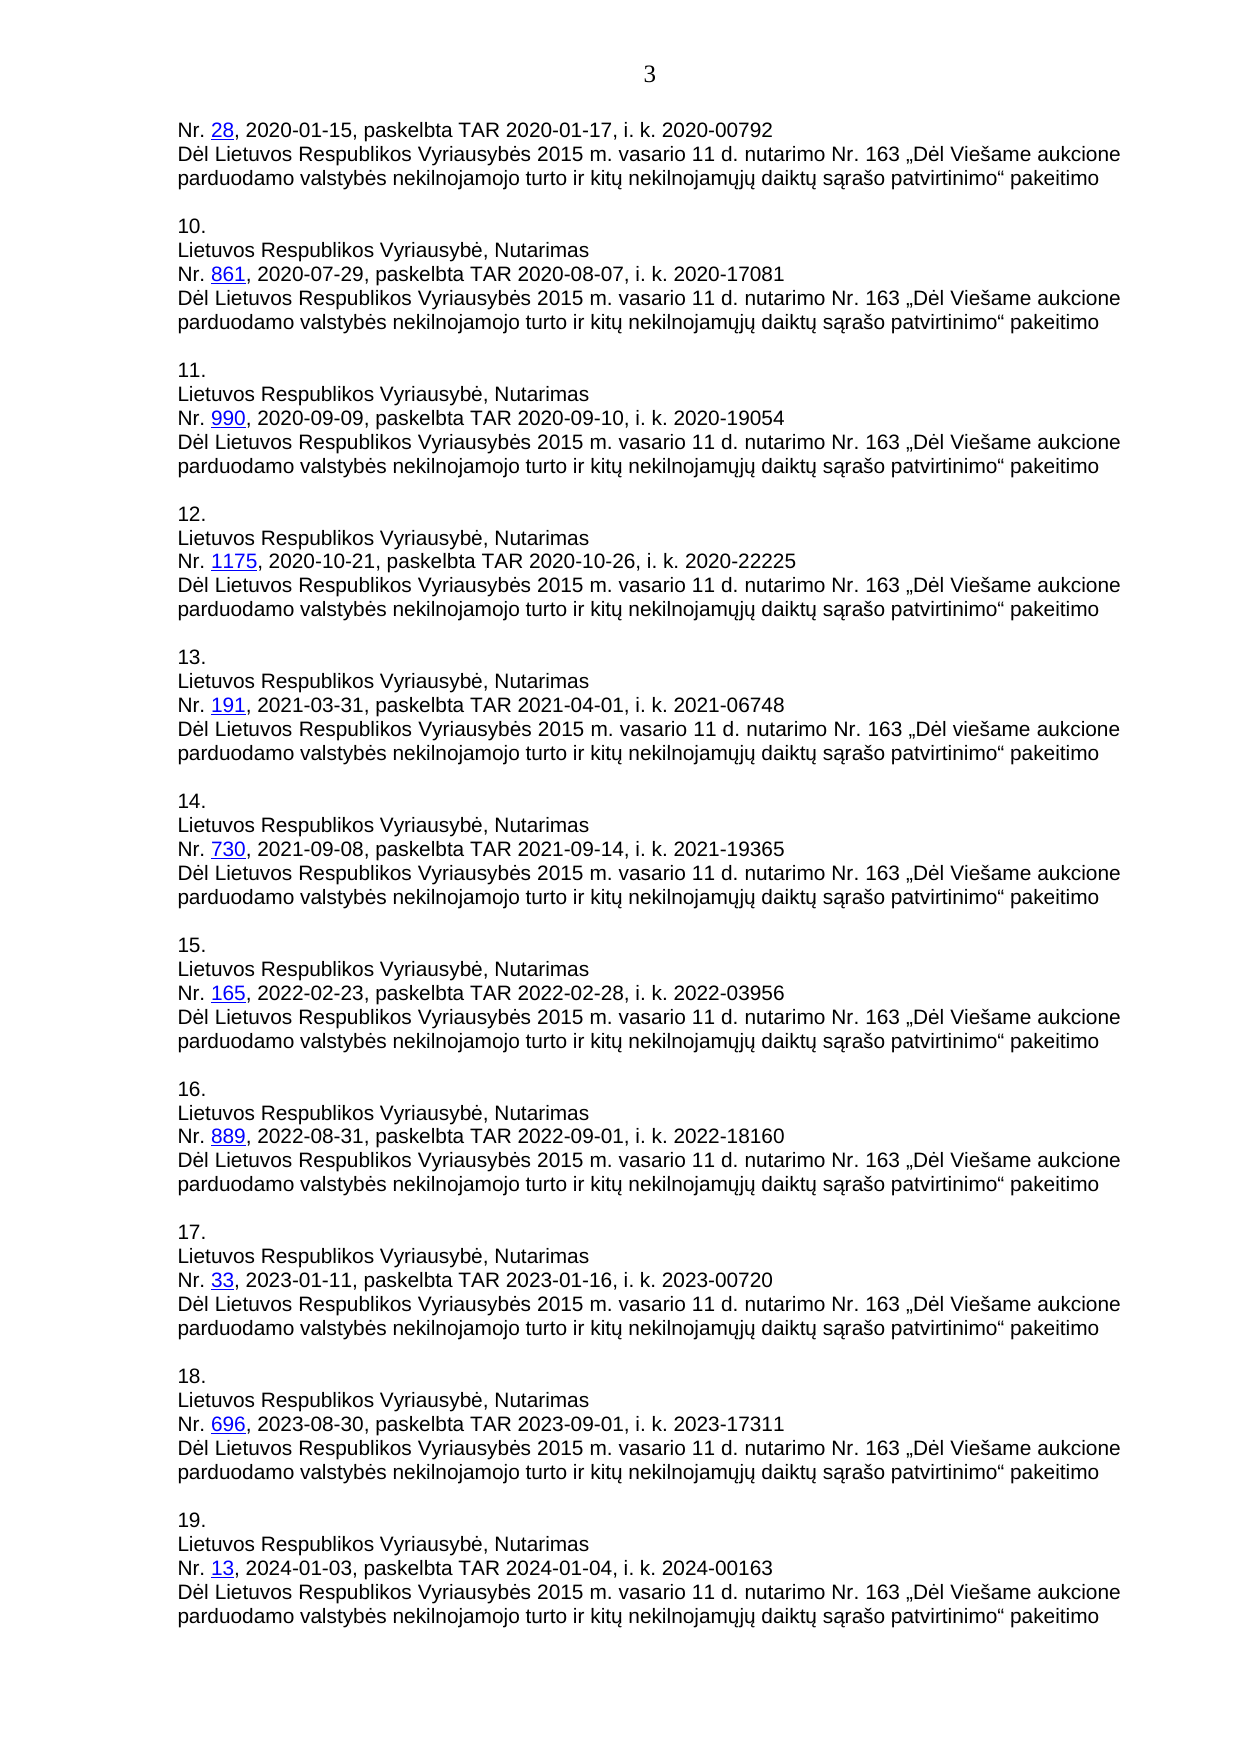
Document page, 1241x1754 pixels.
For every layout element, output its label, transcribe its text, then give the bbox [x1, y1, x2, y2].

text Lietuvos Respublikos Vyriausybė, Nutarimas [177, 382, 1122, 406]
text 13. [177, 645, 1122, 669]
text Dėl Lietuvos Respublikos Vyriausybės 2015 m. vasario 11 d. nutarimo Nr. 163 „Dėl Viešame aukcione parduodamo valstybės nekilnojamojo turto ir kitų nekilnojamųjų daiktų sąrašo patvirtinimo“ pakeitimo [177, 1148, 1122, 1196]
text 15. [177, 933, 1122, 957]
text Lietuvos Respublikos Vyriausybė, Nutarimas [177, 238, 1122, 262]
text Nr. 1175, 2020-10-21, paskelbta TAR 2020-10-26, i. k. 2020-22225 [177, 549, 1122, 573]
text Lietuvos Respublikos Vyriausybė, Nutarimas [177, 669, 1122, 693]
text Nr. 33, 2023-01-11, paskelbta TAR 2023-01-16, i. k. 2023-00720 [177, 1268, 1122, 1292]
text Nr. 28, 2020-01-15, paskelbta TAR 2020-01-17, i. k. 2020-00792 [177, 118, 1122, 142]
text Lietuvos Respublikos Vyriausybė, Nutarimas [177, 1244, 1122, 1268]
text Nr. 696, 2023-08-30, paskelbta TAR 2023-09-01, i. k. 2023-17311 [177, 1412, 1122, 1436]
text 12. [177, 501, 1122, 525]
text 16. [177, 1076, 1122, 1100]
text Lietuvos Respublikos Vyriausybė, Nutarimas [177, 525, 1122, 549]
text 14. [177, 789, 1122, 813]
text Lietuvos Respublikos Vyriausybė, Nutarimas [177, 1100, 1122, 1124]
text Nr. 861, 2020-07-29, paskelbta TAR 2020-08-07, i. k. 2020-17081 [177, 262, 1122, 286]
text Dėl Lietuvos Respublikos Vyriausybės 2015 m. vasario 11 d. nutarimo Nr. 163 „Dėl Viešame aukcione parduodamo valstybės nekilnojamojo turto ir kitų nekilnojamųjų daiktų sąrašo patvirtinimo“ pakeitimo [177, 142, 1122, 190]
text Nr. 191, 2021-03-31, paskelbta TAR 2021-04-01, i. k. 2021-06748 [177, 693, 1122, 717]
text Lietuvos Respublikos Vyriausybė, Nutarimas [177, 813, 1122, 837]
text Dėl Lietuvos Respublikos Vyriausybės 2015 m. vasario 11 d. nutarimo Nr. 163 „Dėl Viešame aukcione parduodamo valstybės nekilnojamojo turto ir kitų nekilnojamųjų daiktų sąrašo patvirtinimo“ pakeitimo [177, 1436, 1122, 1484]
text Nr. 990, 2020-09-09, paskelbta TAR 2020-09-10, i. k. 2020-19054 [177, 406, 1122, 429]
text 11. [177, 358, 1122, 382]
text Nr. 165, 2022-02-23, paskelbta TAR 2022-02-28, i. k. 2022-03956 [177, 981, 1122, 1004]
text Lietuvos Respublikos Vyriausybė, Nutarimas [177, 957, 1122, 981]
text Dėl Lietuvos Respublikos Vyriausybės 2015 m. vasario 11 d. nutarimo Nr. 163 „Dėl Viešame aukcione parduodamo valstybės nekilnojamojo turto ir kitų nekilnojamųjų daiktų sąrašo patvirtinimo“ pakeitimo [177, 429, 1122, 477]
text Dėl Lietuvos Respublikos Vyriausybės 2015 m. vasario 11 d. nutarimo Nr. 163 „Dėl Viešame aukcione parduodamo valstybės nekilnojamojo turto ir kitų nekilnojamųjų daiktų sąrašo patvirtinimo“ pakeitimo [177, 1292, 1122, 1340]
text 19. [177, 1508, 1122, 1532]
text 10. [177, 214, 1122, 238]
text 17. [177, 1220, 1122, 1244]
text Dėl Lietuvos Respublikos Vyriausybės 2015 m. vasario 11 d. nutarimo Nr. 163 „Dėl Viešame aukcione parduodamo valstybės nekilnojamojo turto ir kitų nekilnojamųjų daiktų sąrašo patvirtinimo“ pakeitimo [177, 1004, 1122, 1052]
text Dėl Lietuvos Respublikos Vyriausybės 2015 m. vasario 11 d. nutarimo Nr. 163 „Dėl Viešame aukcione parduodamo valstybės nekilnojamojo turto ir kitų nekilnojamųjų daiktų sąrašo patvirtinimo“ pakeitimo [177, 573, 1122, 621]
text Nr. 13, 2024-01-03, paskelbta TAR 2024-01-04, i. k. 2024-00163 [177, 1556, 1122, 1579]
text Dėl Lietuvos Respublikos Vyriausybės 2015 m. vasario 11 d. nutarimo Nr. 163 „Dėl Viešame aukcione parduodamo valstybės nekilnojamojo turto ir kitų nekilnojamųjų daiktų sąrašo patvirtinimo“ pakeitimo [177, 286, 1122, 334]
text Dėl Lietuvos Respublikos Vyriausybės 2015 m. vasario 11 d. nutarimo Nr. 163 „Dėl Viešame aukcione parduodamo valstybės nekilnojamojo turto ir kitų nekilnojamųjų daiktų sąrašo patvirtinimo“ pakeitimo [177, 1579, 1122, 1627]
text Nr. 889, 2022-08-31, paskelbta TAR 2022-09-01, i. k. 2022-18160 [177, 1124, 1122, 1148]
text Lietuvos Respublikos Vyriausybė, Nutarimas [177, 1532, 1122, 1556]
text Lietuvos Respublikos Vyriausybė, Nutarimas [177, 1388, 1122, 1412]
text Nr. 730, 2021-09-08, paskelbta TAR 2021-09-14, i. k. 2021-19365 [177, 837, 1122, 861]
text Dėl Lietuvos Respublikos Vyriausybės 2015 m. vasario 11 d. nutarimo Nr. 163 „Dėl viešame aukcione parduodamo valstybės nekilnojamojo turto ir kitų nekilnojamųjų daiktų sąrašo patvirtinimo“ pakeitimo [177, 717, 1122, 765]
text 18. [177, 1364, 1122, 1388]
text Dėl Lietuvos Respublikos Vyriausybės 2015 m. vasario 11 d. nutarimo Nr. 163 „Dėl Viešame aukcione parduodamo valstybės nekilnojamojo turto ir kitų nekilnojamųjų daiktų sąrašo patvirtinimo“ pakeitimo [177, 861, 1122, 909]
